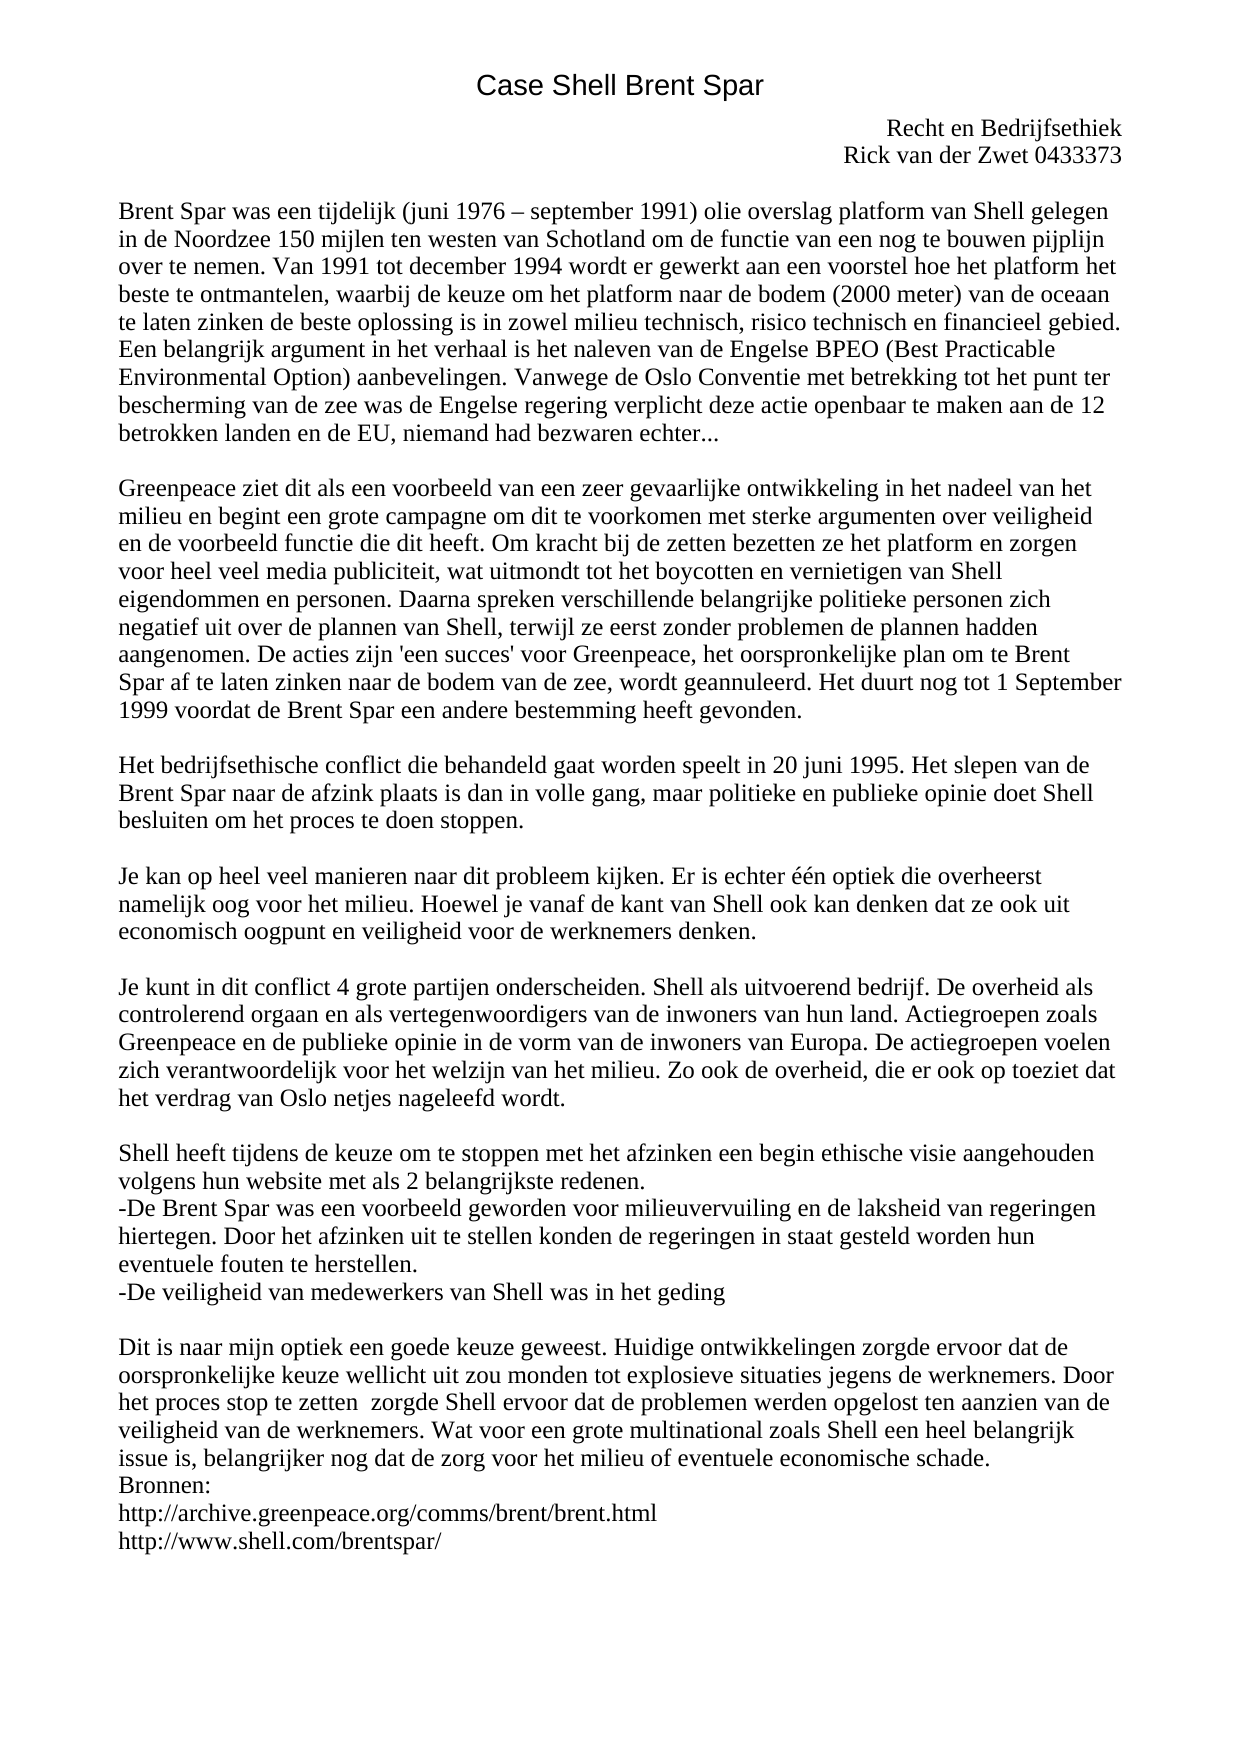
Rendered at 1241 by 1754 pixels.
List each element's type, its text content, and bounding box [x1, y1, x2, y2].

text Je kunt in dit conflict 4 grote partijen onderscheiden. Shell als uitvoerend bedrijf. De overheid als controlerend orgaan en als vertegenwoordigers van de inwoners van hun land. Actiegroepen zoals Greenpeace en de publieke opinie in de vorm van de inwoners van Europa. De actiegroepen voelen zich verantwoordelijk voor het welzijn van het milieu. Zo ook de overheid, die er ook op toeziet dat het verdrag van Oslo netjes nageleefd wordt. [118, 973, 1122, 1111]
text Greenpeace ziet dit als een voorbeeld van een zeer gevaarlijke ontwikkeling in het nadeel van het milieu en begint een grote campagne om dit te voorkomen met sterke argumenten over veiligheid en de voorbeeld functie die dit heeft. Om kracht bij de zetten bezetten ze het platform en zorgen voor heel veel media publiciteit, wat uitmondt tot het boycotten en vernietigen van Shell eigendommen en personen. Daarna spreken verschillende belangrijke politieke personen zich negatief uit over de plannen van Shell, terwijl ze eerst zonder problemen de plannen hadden aangenomen. De acties zijn 'een succes' voor Greenpeace, het oorspronkelijke plan om te Brent Spar af te laten zinken naar de bodem van de zee, wordt geannuleerd. Het duurt nog tot 1 September 1999 voordat de Brent Spar een andere bestemming heeft gevonden. [118, 474, 1122, 723]
text -De Brent Spar was een voorbeeld geworden voor milieuvervuiling en de laksheid van regeringen hiertegen. Door het afzinken uit te stellen konden de regeringen in staat gesteld worden hun eventuele fouten te herstellen. [118, 1194, 1122, 1278]
text Recht en Bedrijfsethiek [118, 114, 1122, 142]
text Bronnen: [118, 1472, 1122, 1499]
text http://www.shell.com/brentspar/ [118, 1527, 1122, 1555]
text -De veiligheid van medewerkers van Shell was in het geding [118, 1278, 1122, 1305]
text Shell heeft tijdens de keuze om te stoppen met het afzinken een begin ethische visie aangehouden volgens hun website met als 2 belangrijkste redenen. [118, 1139, 1122, 1194]
text http://archive.greenpeace.org/comms/brent/brent.html [118, 1499, 1122, 1527]
text Rick van der Zwet 0433373 [118, 142, 1122, 169]
text Dit is naar mijn optiek een goede keuze geweest. Huidige ontwikkelingen zorgde ervoor dat de oorspronkelijke keuze wellicht uit zou monden tot explosieve situaties jegens de werknemers. Door het proces stop te zetten zorgde Shell ervoor dat de problemen werden opgelost ten aanzien van de veiligheid van de werknemers. Wat voor een grote multinational zoals Shell een heel belangrijk issue is, belangrijker nog dat de zorg voor het milieu of eventuele economische schade. [118, 1333, 1122, 1472]
text Je kan op heel veel manieren naar dit probleem kijken. Er is echter één optiek die overheerst namelijk oog voor het milieu. Hoewel je vanaf de kant van Shell ook kan denken dat ze ook uit economisch oogpunt en veiligheid voor de werknemers denken. [118, 862, 1122, 945]
text Brent Spar was een tijdelijk (juni 1976 – september 1991) olie overslag platform van Shell gelegen in de Noordzee 150 mijlen ten westen van Schotland om de functie van een nog te bouwen pijplijn over te nemen. Van 1991 tot december 1994 wordt er gewerkt aan een voorstel hoe het platform het beste te ontmantelen, waarbij de keuze om het platform naar de bodem (2000 meter) van de oceaan te laten zinken de beste oplossing is in zowel milieu technisch, risico technisch en financieel gebied. Een belangrijk argument in het verhaal is het naleven van de Engelse BPEO (Best Practicable Environmental Option) aanbevelingen. Vanwege de Oslo Conventie met betrekking tot het punt ter bescherming van de zee was de Engelse regering verplicht deze actie openbaar te maken aan de 12 betrokken landen en de EU, niemand had bezwaren echter... [118, 197, 1122, 446]
subtitle Case Shell Brent Spar [118, 69, 1122, 101]
text Het bedrijfsethische conflict die behandeld gaat worden speelt in 20 juni 1995. Het slepen van de Brent Spar naar de afzink plaats is dan in volle gang, maar politieke en publieke opinie doet Shell besluiten om het proces te doen stoppen. [118, 751, 1122, 834]
